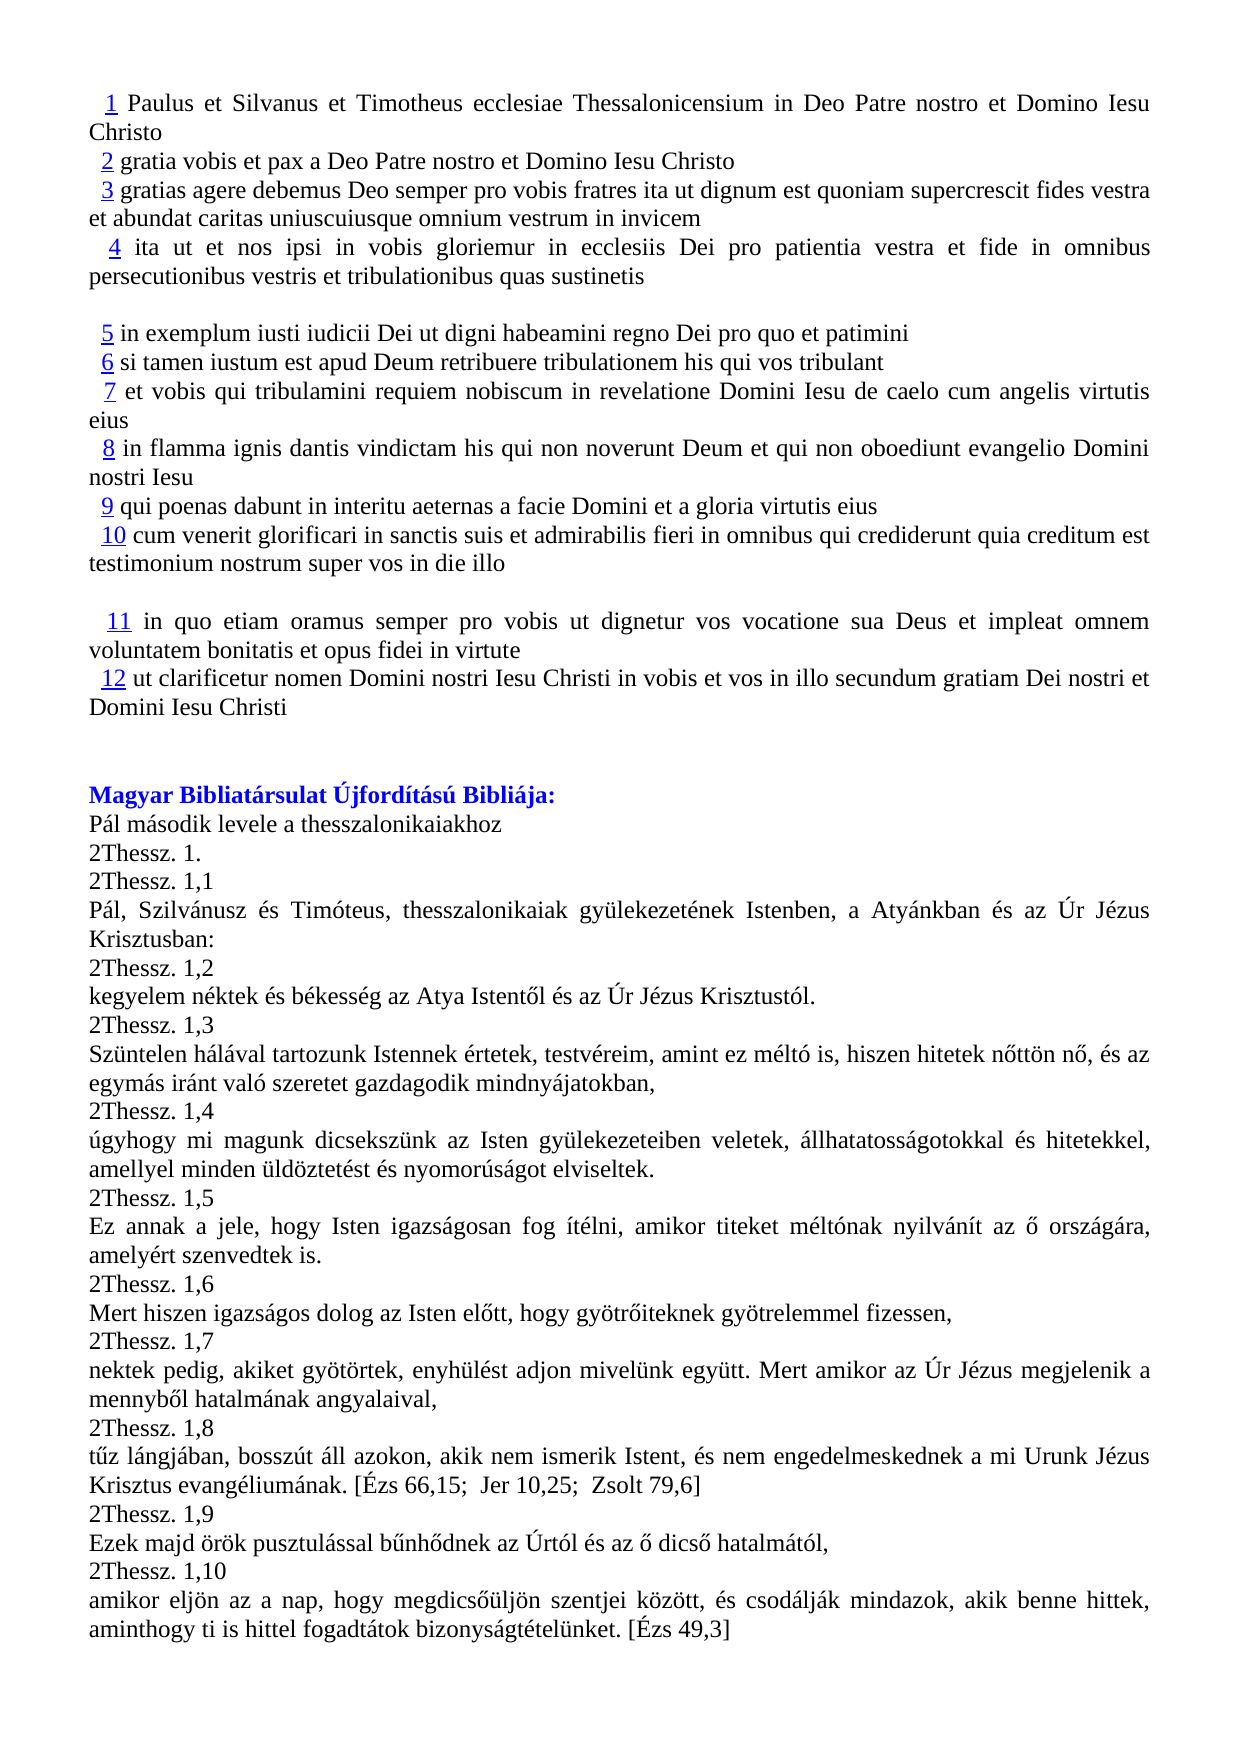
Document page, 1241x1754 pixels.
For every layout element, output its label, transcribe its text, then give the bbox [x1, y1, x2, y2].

text 2Thessz. 1,7 [88, 1326, 1152, 1355]
text Mert hiszen igazságos dolog az Isten előtt, hogy gyötrőiteknek gyötrelemmel fizessen, [88, 1298, 1152, 1326]
text kegyelem néktek és békesség az Atya Istentől és az Úr Jézus Krisztustól. [88, 981, 1152, 1010]
text Ezek majd örök pusztulással bűnhődnek az Úrtól és az ő dicső hatalmától, [88, 1528, 1152, 1556]
text 2Thessz. 1,1 [88, 866, 1152, 895]
text Ez annak a jele, hogy Isten igazságosan fog ítélni, amikor titeket méltónak nyilvánít az ő országára, amelyért szenvedtek is. [88, 1211, 1152, 1269]
text Pál, Szilvánusz és Timóteus, thesszalonikaiak gyülekezetének Istenben, a Atyánkban és az Úr Jézus Krisztusban: [88, 895, 1152, 953]
text 1 Paulus et Silvanus et Timotheus ecclesiae Thessalonicensium in Deo Patre nostro et Domino Iesu Christo 2 gratia vobis et pax a Deo Patre nostro et Domino Iesu Christo 3 gratias agere debemus Deo semper pro vobis fratres ita ut dignum est quoniam supercrescit fides vestra et abundat caritas uniuscuiusque omnium vestrum in invicem 4 ita ut et nos ipsi in vobis gloriemur in ecclesiis Dei pro patientia vestra et fide in omnibus persecutionibus vestris et tribulationibus quas sustinetis 5 in exemplum iusti iudicii Dei ut digni habeamini regno Dei pro quo et patimini 6 si tamen iustum est apud Deum retribuere tribulationem his qui vos tribulant 7 et vobis qui tribulamini requiem nobiscum in revelatione Domini Iesu de caelo cum angelis virtutis eius 8 in flamma ignis dantis vindictam his qui non noverunt Deum et qui non oboediunt evangelio Domini nostri Iesu 9 qui poenas dabunt in interitu aeternas a facie Domini et a gloria virtutis eius 10 cum venerit glorificari in sanctis suis et admirabilis fieri in omnibus qui crediderunt quia creditum est testimonium nostrum super vos in die illo 11 in quo etiam oramus semper pro vobis ut dignetur vos vocatione sua Deus et impleat omnem voluntatem bonitatis et opus fidei in virtute 12 ut clarificetur nomen Domini nostri Iesu Christi in vobis et vos in illo secundum gratiam Dei nostri et Domini Iesu Christi [88, 88, 1152, 721]
text nektek pedig, akiket gyötörtek, enyhülést adjon mivelünk együtt. Mert amikor az Úr Jézus megjelenik a mennyből hatalmának angyalaival, [88, 1355, 1152, 1413]
text Szüntelen hálával tartozunk Istennek értetek, testvéreim, amint ez méltó is, hiszen hitetek nőttön nő, és az egymás iránt való szeretet gazdagodik mindnyájatokban, [88, 1039, 1152, 1096]
text 2Thessz. 1,10 [88, 1556, 1152, 1585]
text tűz lángjában, bosszút áll azokon, akik nem ismerik Istent, és nem engedelmeskednek a mi Urunk Jézus Krisztus evangéliumának. [Ézs 66,15; Jer 10,25; Zsolt 79,6] [88, 1441, 1152, 1499]
text 2Thessz. 1. [88, 838, 1152, 866]
text 2Thessz. 1,8 [88, 1413, 1152, 1441]
text Pál második levele a thesszalonikaiakhoz [88, 809, 1152, 838]
text amikor eljön az a nap, hogy megdicsőüljön szentjei között, és csodálják mindazok, akik benne hittek, aminthogy ti is hittel fogadtátok bizonyságtételünket. [Ézs 49,3] [88, 1585, 1152, 1643]
text úgyhogy mi magunk dicsekszünk az Isten gyülekezeteiben veletek, állhatatosságotokkal és hitetekkel, amellyel minden üldöztetést és nyomorúságot elviseltek. [88, 1125, 1152, 1183]
text 2Thessz. 1,5 [88, 1183, 1152, 1211]
text Magyar Bibliatársulat Újfordítású Bibliája: [88, 780, 1152, 809]
text 2Thessz. 1,9 [88, 1499, 1152, 1528]
text 2Thessz. 1,4 [88, 1096, 1152, 1125]
text 2Thessz. 1,6 [88, 1269, 1152, 1298]
text 2Thessz. 1,3 [88, 1010, 1152, 1039]
text 2Thessz. 1,2 [88, 953, 1152, 981]
